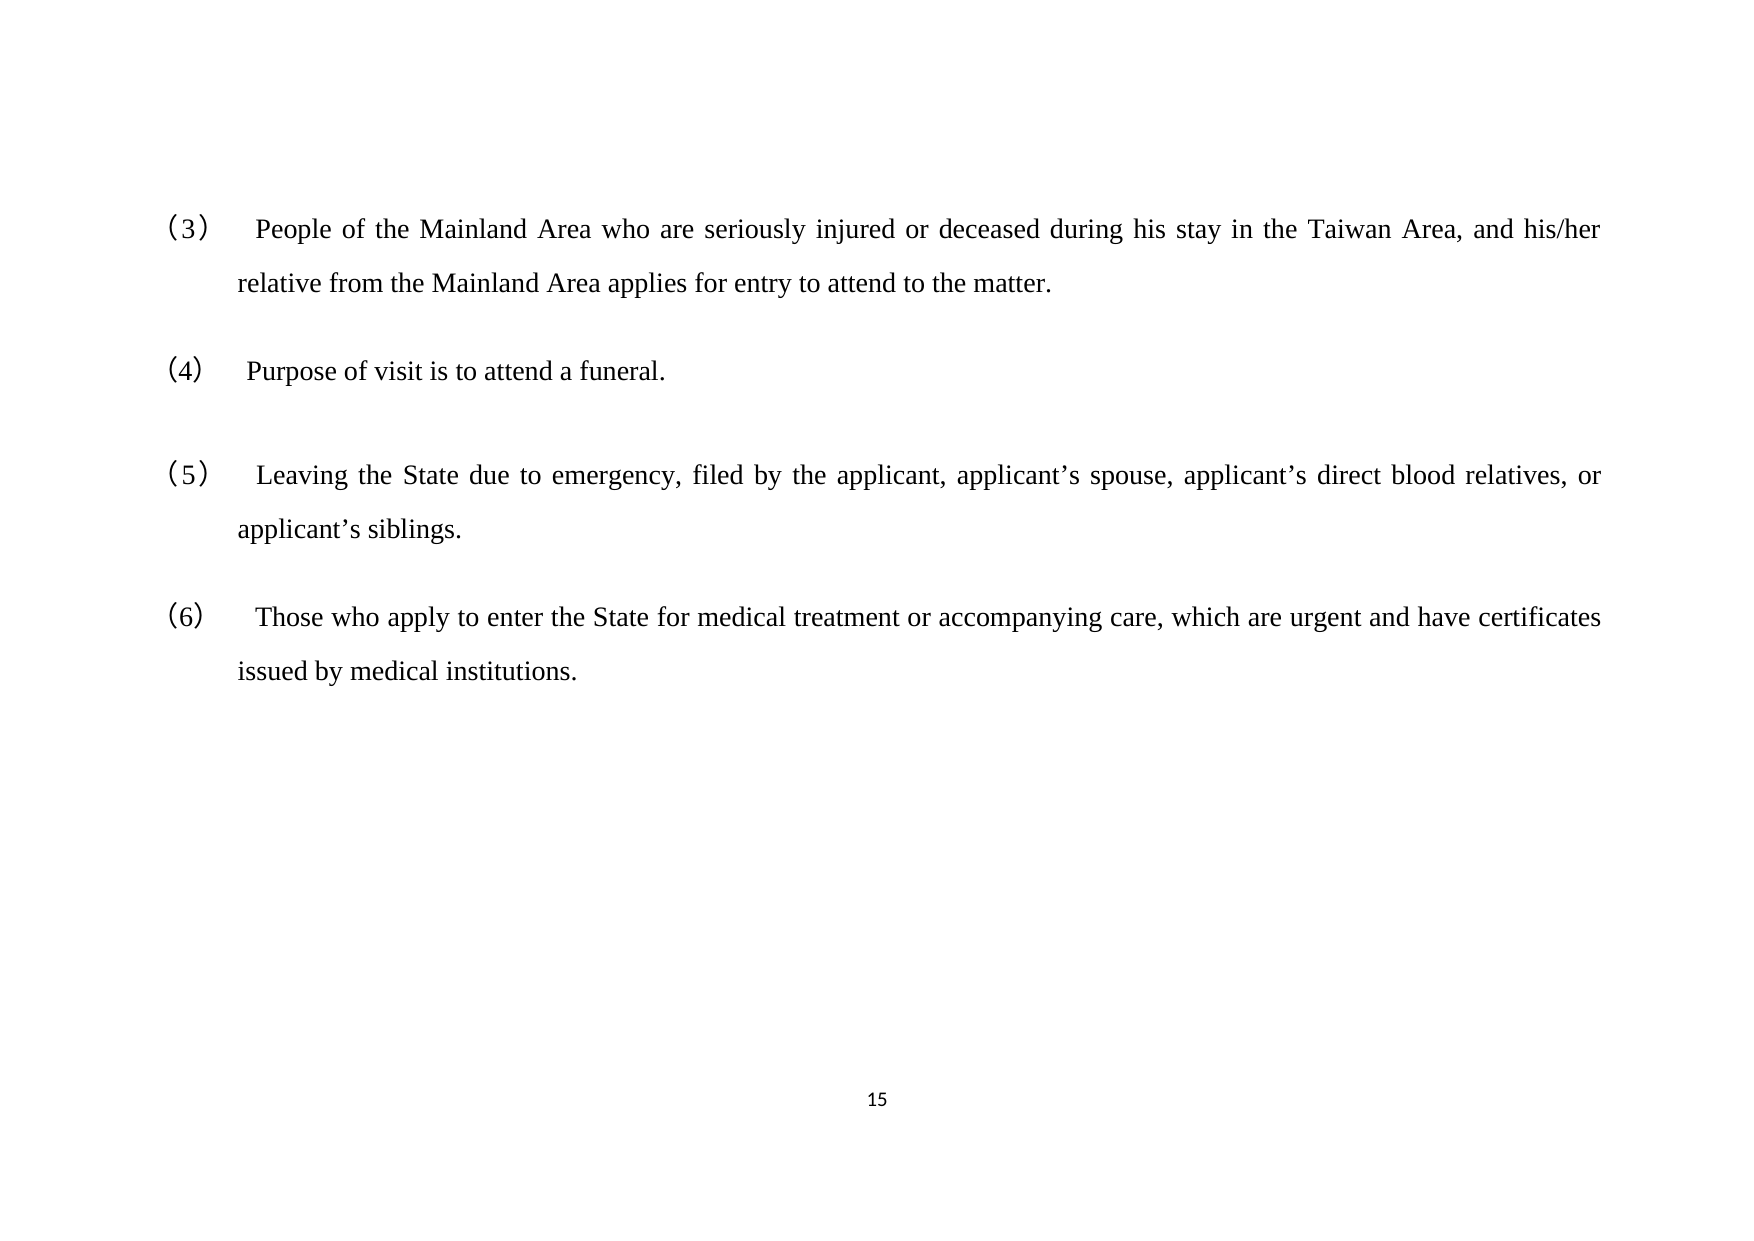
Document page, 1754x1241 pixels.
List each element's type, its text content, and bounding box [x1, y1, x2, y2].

text （6） Those who apply to enter the State for medical treatment or accompanying care, which are urgent and have certificates issued by medical institutions. [150, 576, 1604, 689]
text （5） Leaving the State due to emergency, filed by the applicant, applicant’s spouse, applicant’s direct blood relatives, or applicant’s siblings. [150, 435, 1604, 547]
text （3） People of the Mainland Area who are seriously injured or deceased during his stay in the Taiwan Area, and his/her relative from the Mainland Area applies for entry to attend to the matter. [150, 189, 1604, 301]
text （4） Purpose of visit is to attend a funeral. [150, 331, 1604, 406]
